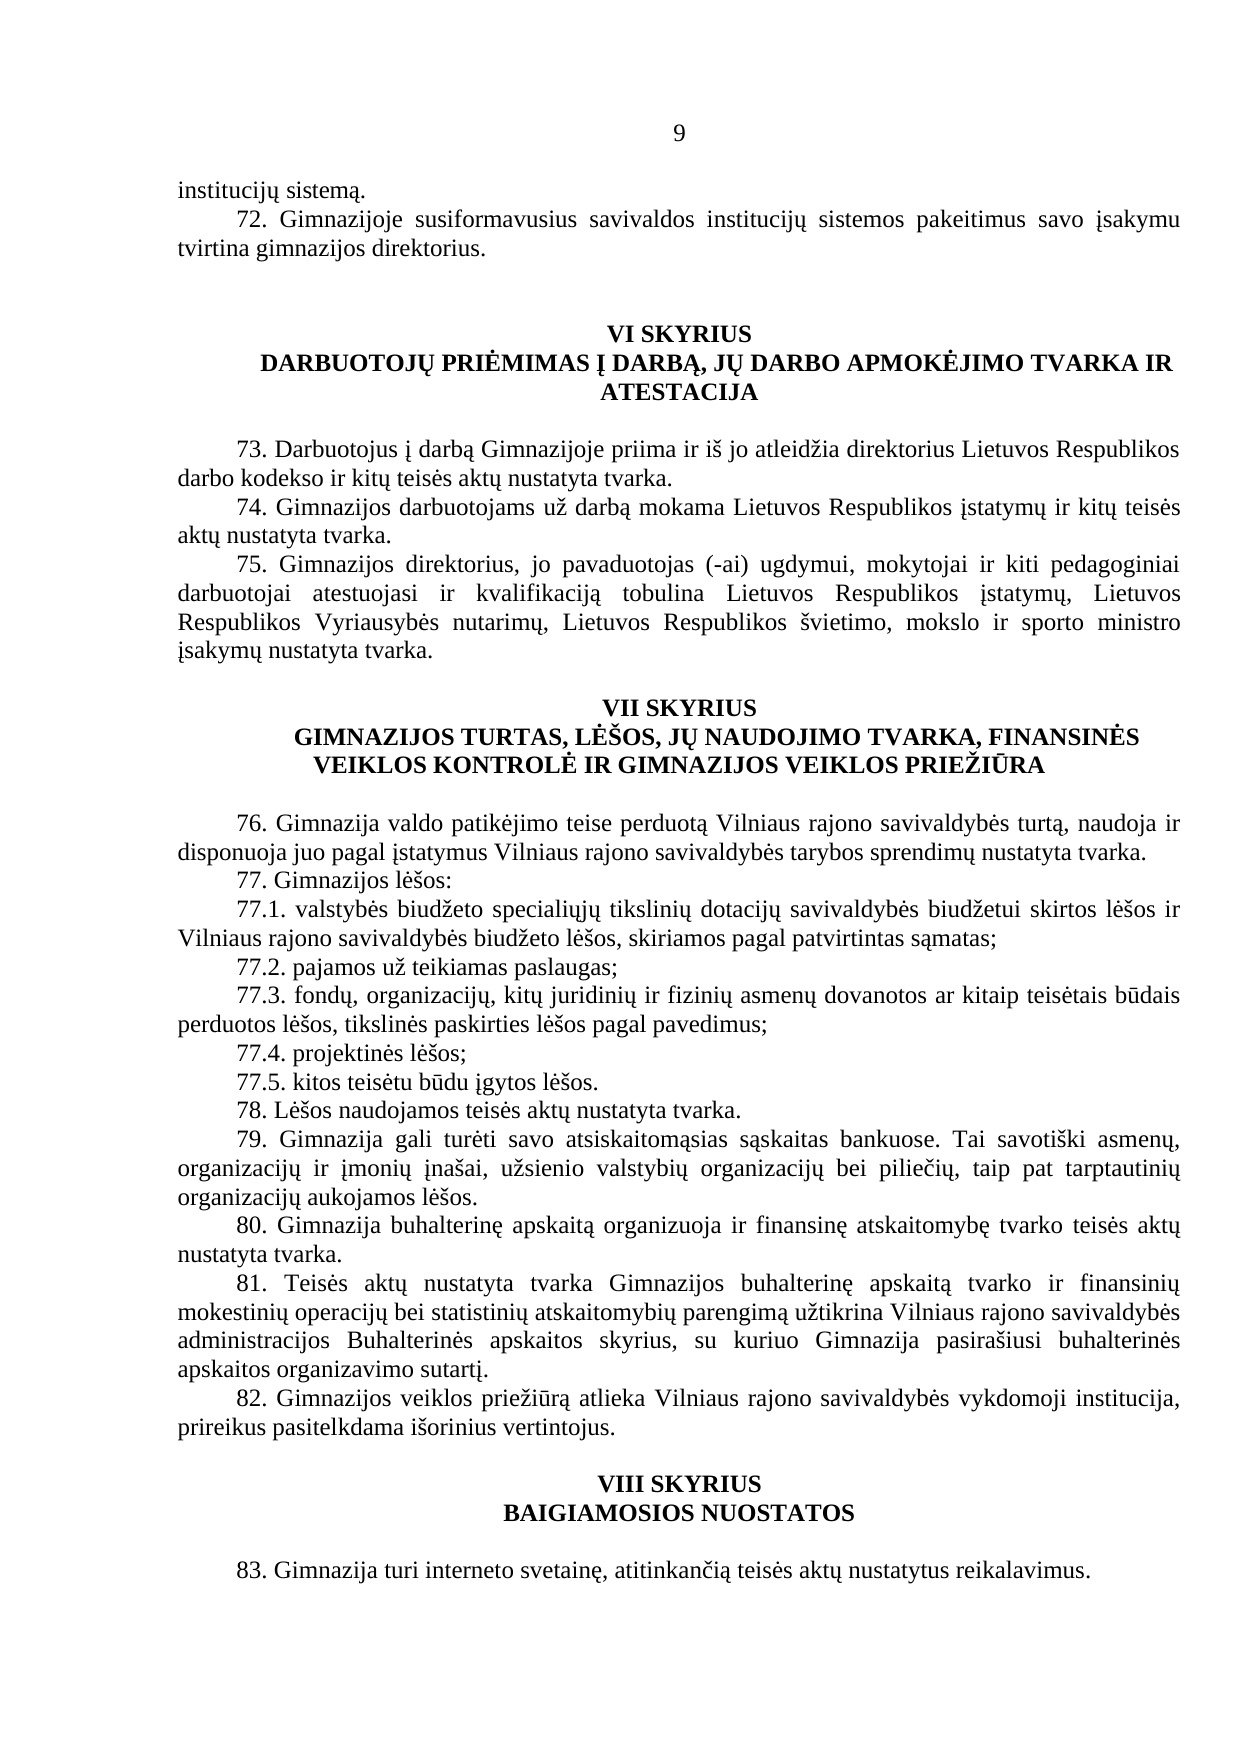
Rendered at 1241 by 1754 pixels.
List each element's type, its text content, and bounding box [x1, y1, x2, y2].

text 77. Gimnazijos lėšos: [177, 866, 1181, 894]
text 77.2. pajamos už teikiamas paslaugas; [177, 952, 1181, 981]
text 81. Teisės aktų nustatyta tvarka Gimnazijos buhalterinę apskaitą tvarko ir finansinių mokestinių operacijų bei statistinių atskaitomybių parengimą užtikrina Vilniaus rajono savivaldybės administracijos Buhalterinės apskaitos skyrius, su kuriuo Gimnazija pasirašiusi buhalterinės apskaitos organizavimo sutartį. [177, 1268, 1181, 1383]
text 77.1. valstybės biudžeto specialiųjų tikslinių dotacijų savivaldybės biudžetui skirtos lėšos ir Vilniaus rajono savivaldybės biudžeto lėšos, skiriamos pagal patvirtintas sąmatas; [177, 894, 1181, 952]
text 80. Gimnazija buhalterinę apskaitą organizuoja ir finansinę atskaitomybę tvarko teisės aktų nustatyta tvarka. [177, 1211, 1181, 1268]
text 77.3. fondų, organizacijų, kitų juridinių ir fizinių asmenų dovanotos ar kitaip teisėtais būdais perduotos lėšos, tikslinės paskirties lėšos pagal pavedimus; [177, 981, 1181, 1038]
text 75. Gimnazijos direktorius, jo pavaduotojas (-ai) ugdymui, mokytojai ir kiti pedagoginiai darbuotojai atestuojasi ir kvalifikaciją tobulina Lietuvos Respublikos įstatymų, Lietuvos Respublikos Vyriausybės nutarimų, Lietuvos Respublikos švietimo, mokslo ir sporto ministro įsakymų nustatyta tvarka. [177, 549, 1181, 664]
text 72. Gimnazijoje susiformavusius savivaldos institucijų sistemos pakeitimus savo įsakymu tvirtina gimnazijos direktorius. [177, 204, 1181, 262]
text VII SKYRIUS [177, 693, 1181, 722]
text 76. Gimnazija valdo patikėjimo teise perduotą Vilniaus rajono savivaldybės turtą, naudoja ir disponuoja juo pagal įstatymus Vilniaus rajono savivaldybės tarybos sprendimų nustatyta tvarka. [177, 808, 1181, 866]
text institucijų sistemą. [177, 176, 1181, 204]
text DARBUOTOJŲ PRIĖMIMAS Į DARBĄ, JŲ DARBO APMOKĖJIMO TVARKA IR ATESTACIJA [177, 348, 1181, 406]
text 77.5. kitos teisėtu būdu įgytos lėšos. [177, 1067, 1181, 1096]
text 73. Darbuotojus į darbą Gimnazijoje priima ir iš jo atleidžia direktorius Lietuvos Respublikos darbo kodekso ir kitų teisės aktų nustatyta tvarka. [177, 434, 1181, 492]
text 78. Lėšos naudojamos teisės aktų nustatyta tvarka. [177, 1096, 1181, 1124]
text VI SKYRIUS [177, 319, 1181, 348]
text BAIGIAMOSIOS NUOSTATOS [177, 1498, 1181, 1527]
text 82. Gimnazijos veiklos priežiūrą atlieka Vilniaus rajono savivaldybės vykdomoji institucija, prireikus pasitelkdama išorinius vertintojus. [177, 1383, 1181, 1441]
text 83. Gimnazija turi interneto svetainę, atitinkančią teisės aktų nustatytus reikalavimus. [177, 1556, 1181, 1584]
text 74. Gimnazijos darbuotojams už darbą mokama Lietuvos Respublikos įstatymų ir kitų teisės aktų nustatyta tvarka. [177, 492, 1181, 549]
text GIMNAZIJOS TURTAS, LĖŠOS, JŲ NAUDOJIMO TVARKA, FINANSINĖS VEIKLOS KONTROLĖ IR GIMNAZIJOS VEIKLOS PRIEŽIŪRA [177, 722, 1181, 779]
text VIII SKYRIUS [177, 1469, 1181, 1498]
text 79. Gimnazija gali turėti savo atsiskaitomąsias sąskaitas bankuose. Tai savotiški asmenų, organizacijų ir įmonių įnašai, užsienio valstybių organizacijų bei piliečių, taip pat tarptautinių organizacijų aukojamos lėšos. [177, 1124, 1181, 1211]
text 77.4. projektinės lėšos; [177, 1038, 1181, 1067]
